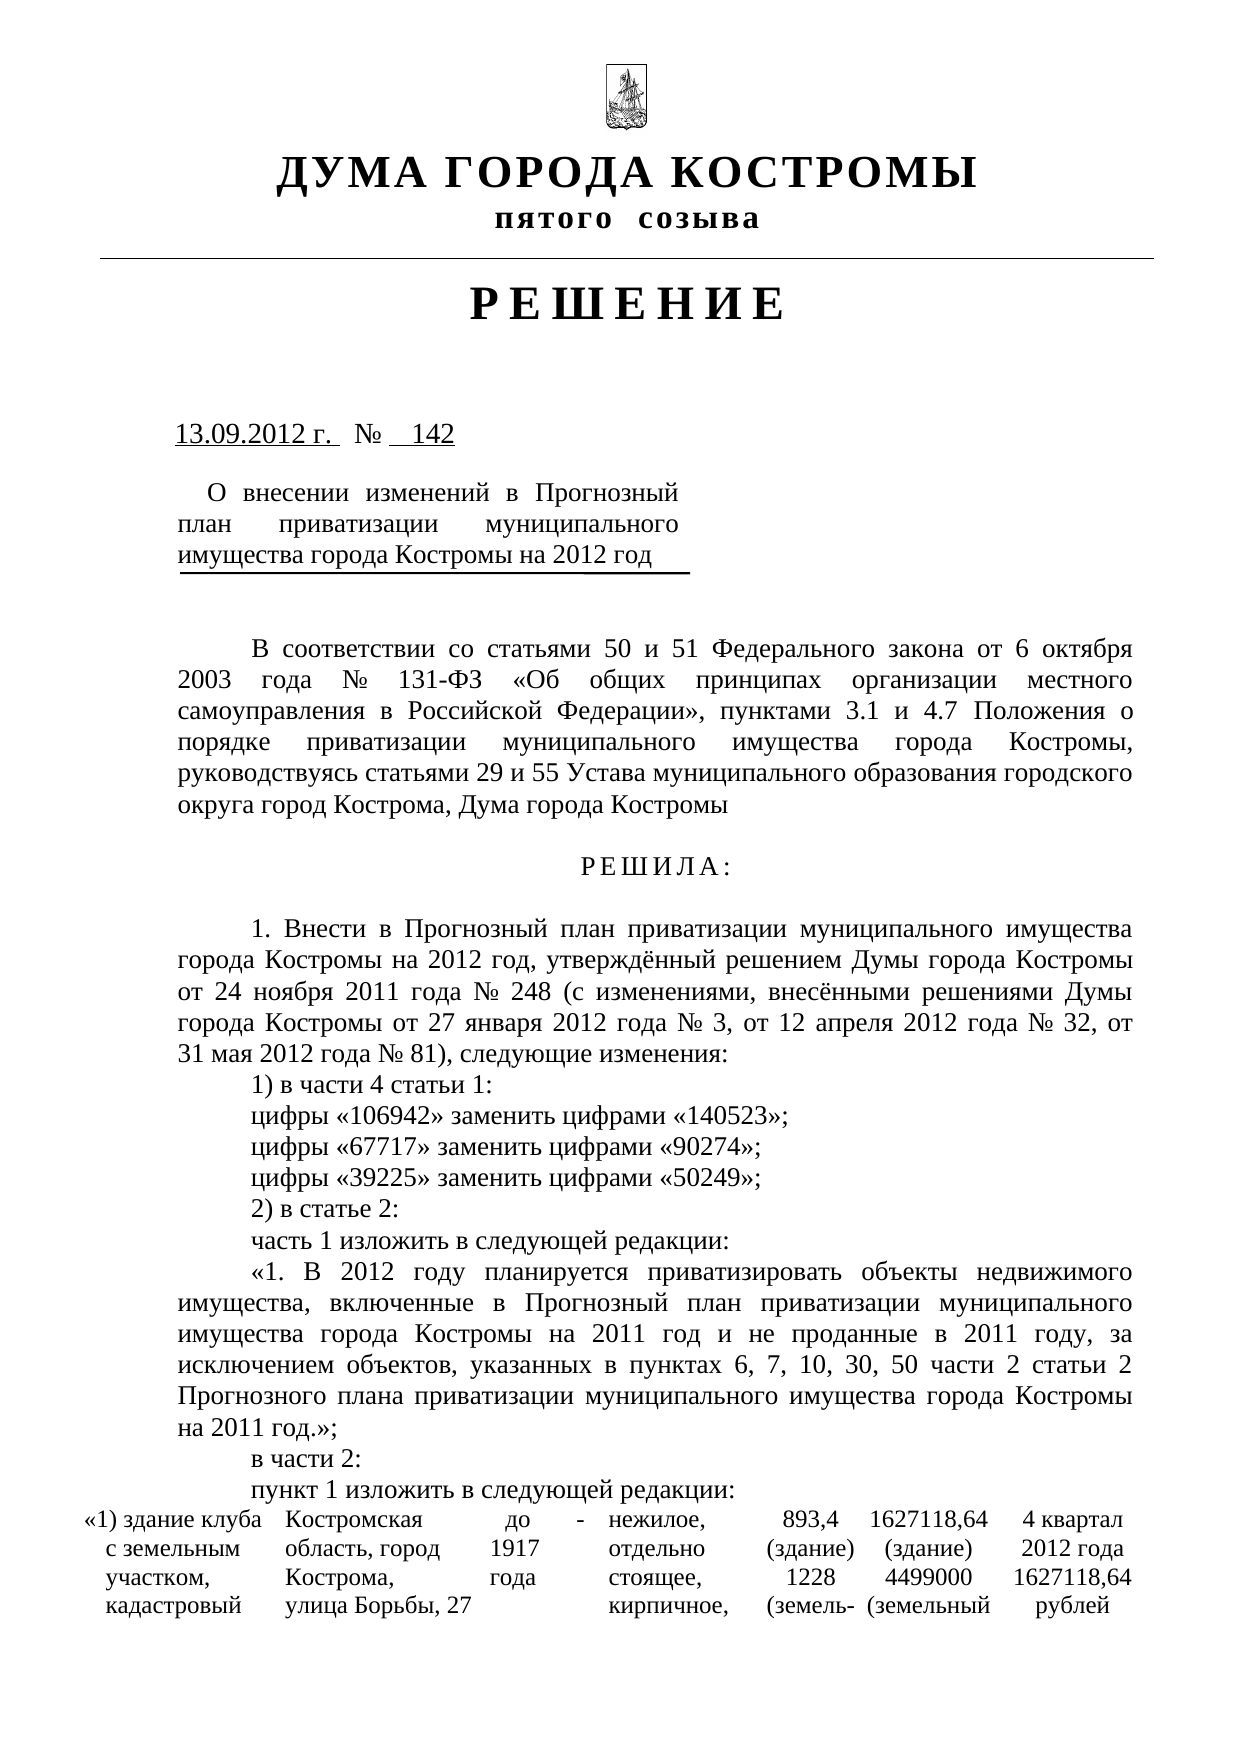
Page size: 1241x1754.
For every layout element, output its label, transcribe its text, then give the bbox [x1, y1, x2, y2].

table_header - [552, 1504, 608, 1619]
text В соответствии со статьями 50 и 51 Федерального закона от 6 октября 2003 года № 131-ФЗ «Об общих принципах организации местного самоуправления в Российской Федерации», пунктами 3.1 и 4.7 Положения о порядке приватизации муниципального имущества города Костромы, руководствуясь статьями 29 и 55 Устава муниципального образования городского округа город Кострома, Дума города Костромы [177, 632, 1134, 819]
text 1. Внести в Прогнозный план приватизации муниципального имущества города Костромы на 2012 год, утверждённый решением Думы города Костромы от 24 ноября 2011 года № 248 (с изменениями, внесёнными решениями Думы города Костромы от 27 января 2012 года № 3, от 12 апреля 2012 года № 32, от 31 мая 2012 года № 81), следующие изменения: [177, 912, 1134, 1068]
table_header 4 квартал 2012 года 1627118,64 рублей [994, 1504, 1151, 1619]
table_header 893,4 (здание) 1228 (земель- [758, 1504, 863, 1619]
text 13.09.2012 г. № 142 [99, 416, 1154, 449]
table_header 1627118,64 (здание) 4499000 (земельный [863, 1504, 994, 1619]
text 2) в статье 2: [177, 1193, 1134, 1224]
table_header до 1917 года [490, 1504, 552, 1619]
table_header Костромская область, город Кострома, улица Борьбы, 27 [285, 1504, 489, 1619]
text РЕШИЛА: [177, 850, 1134, 881]
text РЕШЕНИЕ [99, 274, 1154, 329]
text «1. В 2012 году планируется приватизировать объекты недвижимого имущества, включенные в Прогнозный план приватизации муниципального имущества города Костромы на 2011 год и не проданные в 2011 году, за исключением объектов, указанных в пунктах 6, 7, 10, 30, 50 части 2 статьи 2 Прогнозного плана приватизации муниципального имущества города Костромы на 2011 год.»; [177, 1255, 1134, 1442]
table_header нежилое, отдельно стоящее, кирпичное, [608, 1504, 758, 1619]
text О внесении изменений в Прогнозный план приватизации муниципального имущества города Костромы на 2012 год [177, 476, 679, 570]
table_header «1) здание клуба с земельным участком, кадастровый [84, 1504, 285, 1619]
text пункт 1 изложить в следующей редакции: [177, 1473, 1134, 1504]
text цифры «39225» заменить цифрами «50249»; [177, 1161, 1134, 1193]
text в части 2: [177, 1442, 1134, 1473]
text ДУМА ГОРОДА КОСТРОМЫ [99, 145, 1154, 198]
text пятого созыва [99, 198, 1154, 236]
text цифры «106942» заменить цифрами «140523»; [177, 1099, 1134, 1130]
text часть 1 изложить в следующей редакции: [177, 1224, 1134, 1255]
text цифры «67717» заменить цифрами «90274»; [177, 1130, 1134, 1161]
text 1) в части 4 статьи 1: [177, 1068, 1134, 1099]
